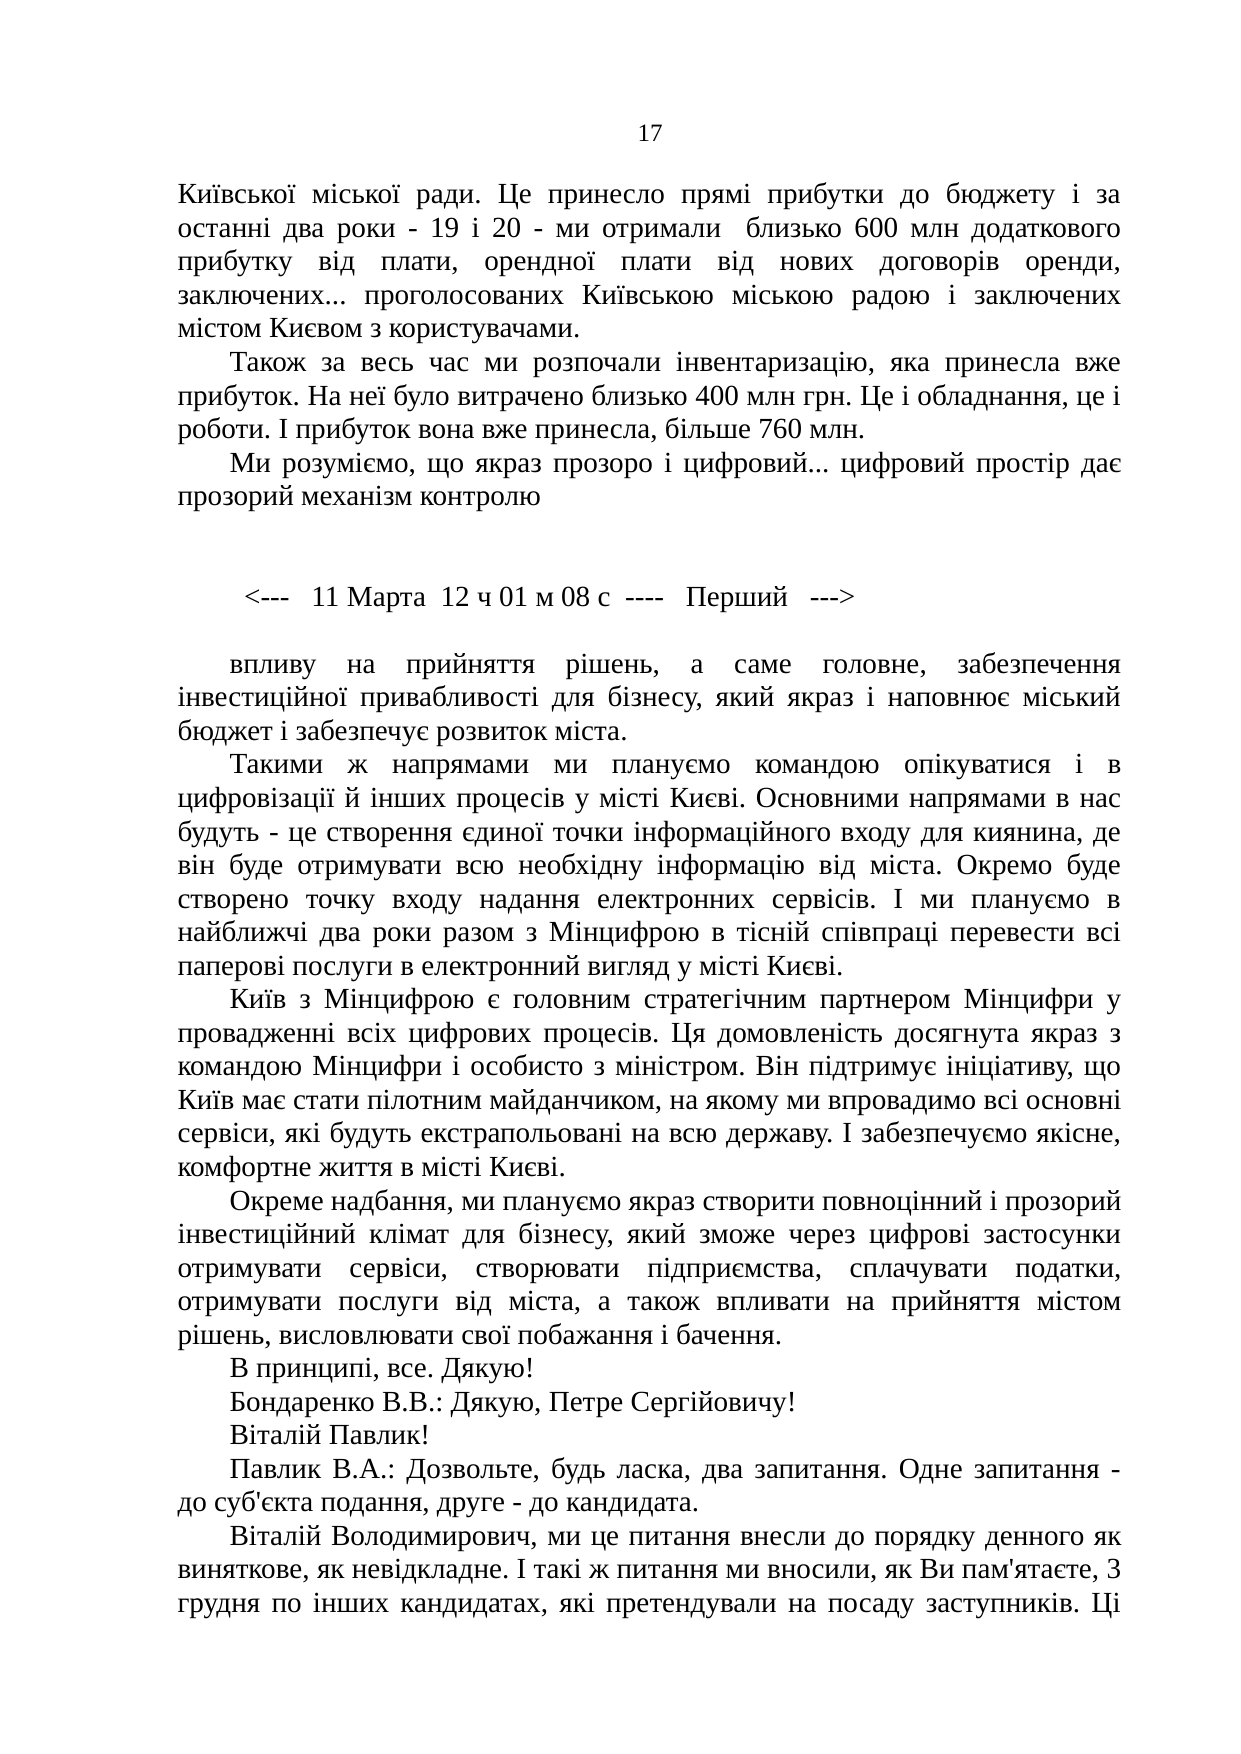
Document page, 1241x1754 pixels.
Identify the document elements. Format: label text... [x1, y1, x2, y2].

text Окреме надбання, ми плануємо якраз створити повноцінний і прозорий інвестиційний клімат для бізнесу, який зможе через цифрові застосунки отримувати сервіси, створювати підприємства, сплачувати податки, отримувати послуги від міста, а також впливати на прийняття містом рішень, висловлювати свої побажання і бачення. [177, 1183, 1122, 1350]
text Київської міської ради. Це принесло прямі прибутки до бюджету і за останні два роки - 19 і 20 - ми отримали близько 600 млн додаткового прибутку від плати, орендної плати від нових договорів оренди, заключених... проголосованих Київською міською радою і заключених містом Києвом з користувачами. [177, 176, 1122, 344]
text <--- 11 Марта 12 ч 01 м 08 с ---- Перший ---> [177, 579, 1122, 612]
text Київ з Мінцифрою є головним стратегічним партнером Мінцифри у провадженні всіх цифрових процесів. Ця домовленість досягнута якраз з командою Мінцифри і особисто з міністром. Він підтримує ініціативу, що Київ має стати пілотним майданчиком, на якому ми впровадимо всі основні сервіси, які будуть екстрапольовані на всю державу. І забезпечуємо якісне, комфортне життя в місті Києві. [177, 981, 1122, 1183]
text Ми розуміємо, що якраз прозоро і цифровий... цифровий простір дає прозорий механізм контролю [177, 445, 1122, 512]
text впливу на прийняття рішень, а саме головне, забезпечення інвестиційної привабливості для бізнесу, який якраз і наповнює міський бюджет і забезпечує розвиток міста. [177, 646, 1122, 747]
text Бондаренко В.В.: Дякую, Петре Сергійовичу! [177, 1384, 1122, 1417]
text В принципі, все. Дякую! [177, 1350, 1122, 1384]
text Павлик В.А.: Дозвольте, будь ласка, два запитання. Одне запитання - до суб'єкта подання, друге - до кандидата. [177, 1451, 1122, 1518]
text Також за весь час ми розпочали інвентаризацію, яка принесла вже прибуток. На неї було витрачено близько 400 млн грн. Це і обладнання, це і роботи. І прибуток вона вже принесла, більше 760 млн. [177, 344, 1122, 445]
text Такими ж напрямами ми плануємо командою опікуватися і в цифровізації й інших процесів у місті Києві. Основними напрямами в нас будуть - це створення єдиної точки інформаційного входу для киянина, де він буде отримувати всю необхідну інформацію від міста. Окремо буде створено точку входу надання електронних сервісів. І ми плануємо в найближчі два роки разом з Мінцифрою в тісній співпраці перевести всі паперові послуги в електронний вигляд у місті Києві. [177, 747, 1122, 981]
text Віталій Павлик! [177, 1417, 1122, 1451]
text Віталій Володимирович, ми це питання внесли до порядку денного як виняткове, як невідкладне. І такі ж питання ми вносили, як Ви пам'ятаєте, 3 грудня по інших кандидатах, які претендували на посаду заступників. Ці [177, 1518, 1122, 1619]
